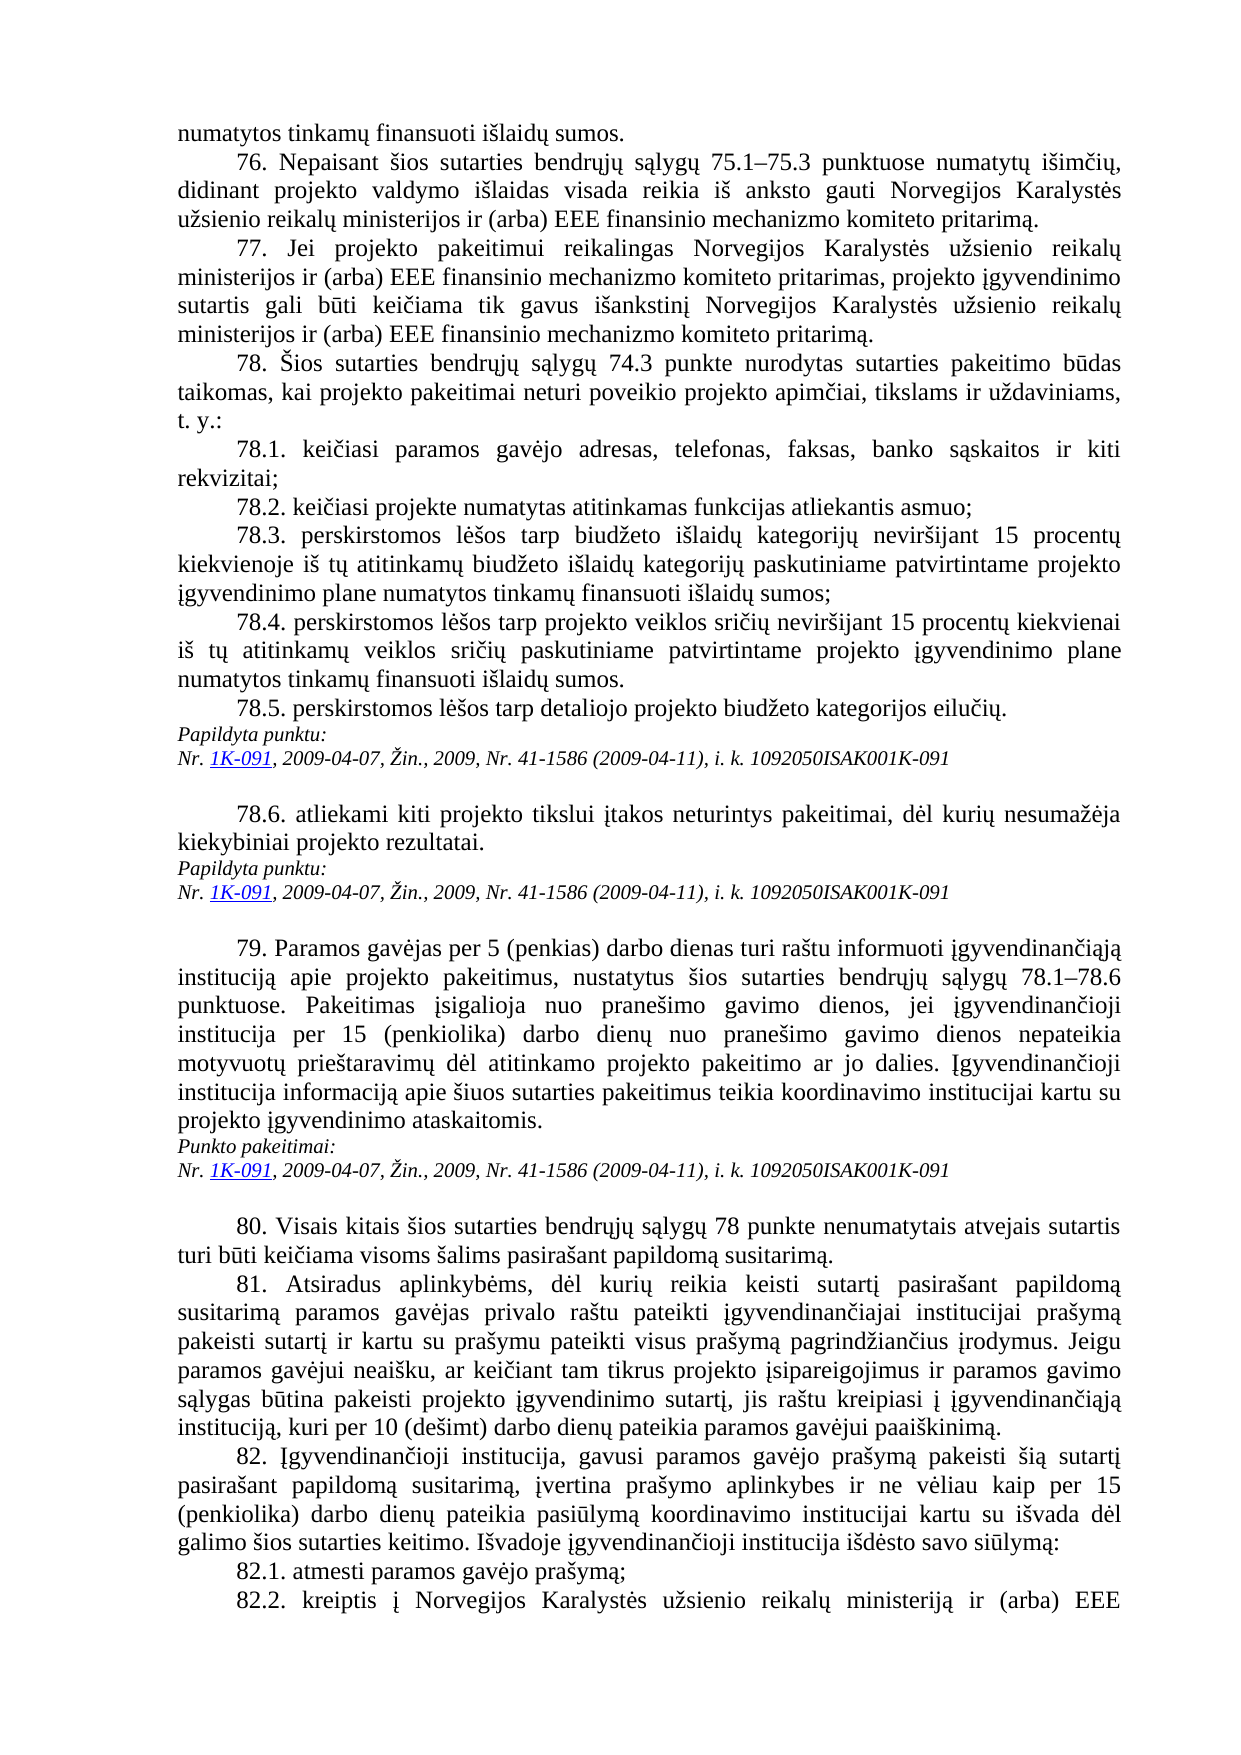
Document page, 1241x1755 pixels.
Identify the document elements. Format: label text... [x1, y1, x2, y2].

text 82.1. atmesti paramos gavėjo prašymą; [177, 1556, 1122, 1585]
text Nr. 1K-091, 2009-04-07, Žin., 2009, Nr. 41-1586 (2009-04-11), i. k. 1092050ISAK001K-091 [177, 880, 1122, 904]
text 78. Šios sutarties bendrųjų sąlygų 74.3 punkte nurodytas sutarties pakeitimo būdas taikomas, kai projekto pakeitimai neturi poveikio projekto apimčiai, tikslams ir uždaviniams, t. y.: [177, 348, 1122, 434]
text 78.2. keičiasi projekte numatytas atitinkamas funkcijas atliekantis asmuo; [177, 492, 1122, 521]
text Papildyta punktu: [177, 722, 1122, 746]
text 78.4. perskirstomos lėšos tarp projekto veiklos sričių neviršijant 15 procentų kiekvienai iš tų atitinkamų veiklos sričių paskutiniame patvirtintame projekto įgyvendinimo plane numatytos tinkamų finansuoti išlaidų sumos. [177, 607, 1122, 693]
text Nr. 1K-091, 2009-04-07, Žin., 2009, Nr. 41-1586 (2009-04-11), i. k. 1092050ISAK001K-091 [177, 746, 1122, 770]
text Nr. 1K-091, 2009-04-07, Žin., 2009, Nr. 41-1586 (2009-04-11), i. k. 1092050ISAK001K-091 [177, 1158, 1122, 1182]
text 81. Atsiradus aplinkybėms, dėl kurių reikia keisti sutartį pasirašant papildomą susitarimą paramos gavėjas privalo raštu pateikti įgyvendinančiajai institucijai prašymą pakeisti sutartį ir kartu su prašymu pateikti visus prašymą pagrindžiančius įrodymus. Jeigu paramos gavėjui neaišku, ar keičiant tam tikrus projekto įsipareigojimus ir paramos gavimo sąlygas būtina pakeisti projekto įgyvendinimo sutartį, jis raštu kreipiasi į įgyvendinančiąją instituciją, kuri per 10 (dešimt) darbo dienų pateikia paramos gavėjui paaiškinimą. [177, 1269, 1122, 1441]
text 80. Visais kitais šios sutarties bendrųjų sąlygų 78 punkte nenumatytais atvejais sutartis turi būti keičiama visoms šalims pasirašant papildomą susitarimą. [177, 1211, 1122, 1269]
text 78.6. atliekami kiti projekto tikslui įtakos neturintys pakeitimai, dėl kurių nesumažėja kiekybiniai projekto rezultatai. [177, 799, 1122, 856]
text Papildyta punktu: [177, 856, 1122, 880]
text 76. Nepaisant šios sutarties bendrųjų sąlygų 75.1–75.3 punktuose numatytų išimčių, didinant projekto valdymo išlaidas visada reikia iš anksto gauti Norvegijos Karalystės užsienio reikalų ministerijos ir (arba) EEE finansinio mechanizmo komiteto pritarimą. [177, 147, 1122, 233]
text 78.1. keičiasi paramos gavėjo adresas, telefonas, faksas, banko sąskaitos ir kiti rekvizitai; [177, 434, 1122, 492]
text numatytos tinkamų finansuoti išlaidų sumos. [177, 118, 1122, 147]
text 82. Įgyvendinančioji institucija, gavusi paramos gavėjo prašymą pakeisti šią sutartį pasirašant papildomą susitarimą, įvertina prašymo aplinkybes ir ne vėliau kaip per 15 (penkiolika) darbo dienų pateikia pasiūlymą koordinavimo institucijai kartu su išvada dėl galimo šios sutarties keitimo. Išvadoje įgyvendinančioji institucija išdėsto savo siūlymą: [177, 1441, 1122, 1556]
text 79. Paramos gavėjas per 5 (penkias) darbo dienas turi raštu informuoti įgyvendinančiąją instituciją apie projekto pakeitimus, nustatytus šios sutarties bendrųjų sąlygų 78.1–78.6 punktuose. Pakeitimas įsigalioja nuo pranešimo gavimo dienos, jei įgyvendinančioji institucija per 15 (penkiolika) darbo dienų nuo pranešimo gavimo dienos nepateikia motyvuotų prieštaravimų dėl atitinkamo projekto pakeitimo ar jo dalies. Įgyvendinančioji institucija informaciją apie šiuos sutarties pakeitimus teikia koordinavimo institucijai kartu su projekto įgyvendinimo ataskaitomis. [177, 933, 1122, 1134]
text 82.2. kreiptis į Norvegijos Karalystės užsienio reikalų ministeriją ir (arba) EEE [177, 1585, 1122, 1614]
text 78.3. perskirstomos lėšos tarp biudžeto išlaidų kategorijų neviršijant 15 procentų kiekvienoje iš tų atitinkamų biudžeto išlaidų kategorijų paskutiniame patvirtintame projekto įgyvendinimo plane numatytos tinkamų finansuoti išlaidų sumos; [177, 521, 1122, 607]
text Punkto pakeitimai: [177, 1134, 1122, 1158]
text 78.5. perskirstomos lėšos tarp detaliojo projekto biudžeto kategorijos eilučių. [177, 693, 1122, 722]
text 77. Jei projekto pakeitimui reikalingas Norvegijos Karalystės užsienio reikalų ministerijos ir (arba) EEE finansinio mechanizmo komiteto pritarimas, projekto įgyvendinimo sutartis gali būti keičiama tik gavus išankstinį Norvegijos Karalystės užsienio reikalų ministerijos ir (arba) EEE finansinio mechanizmo komiteto pritarimą. [177, 233, 1122, 348]
